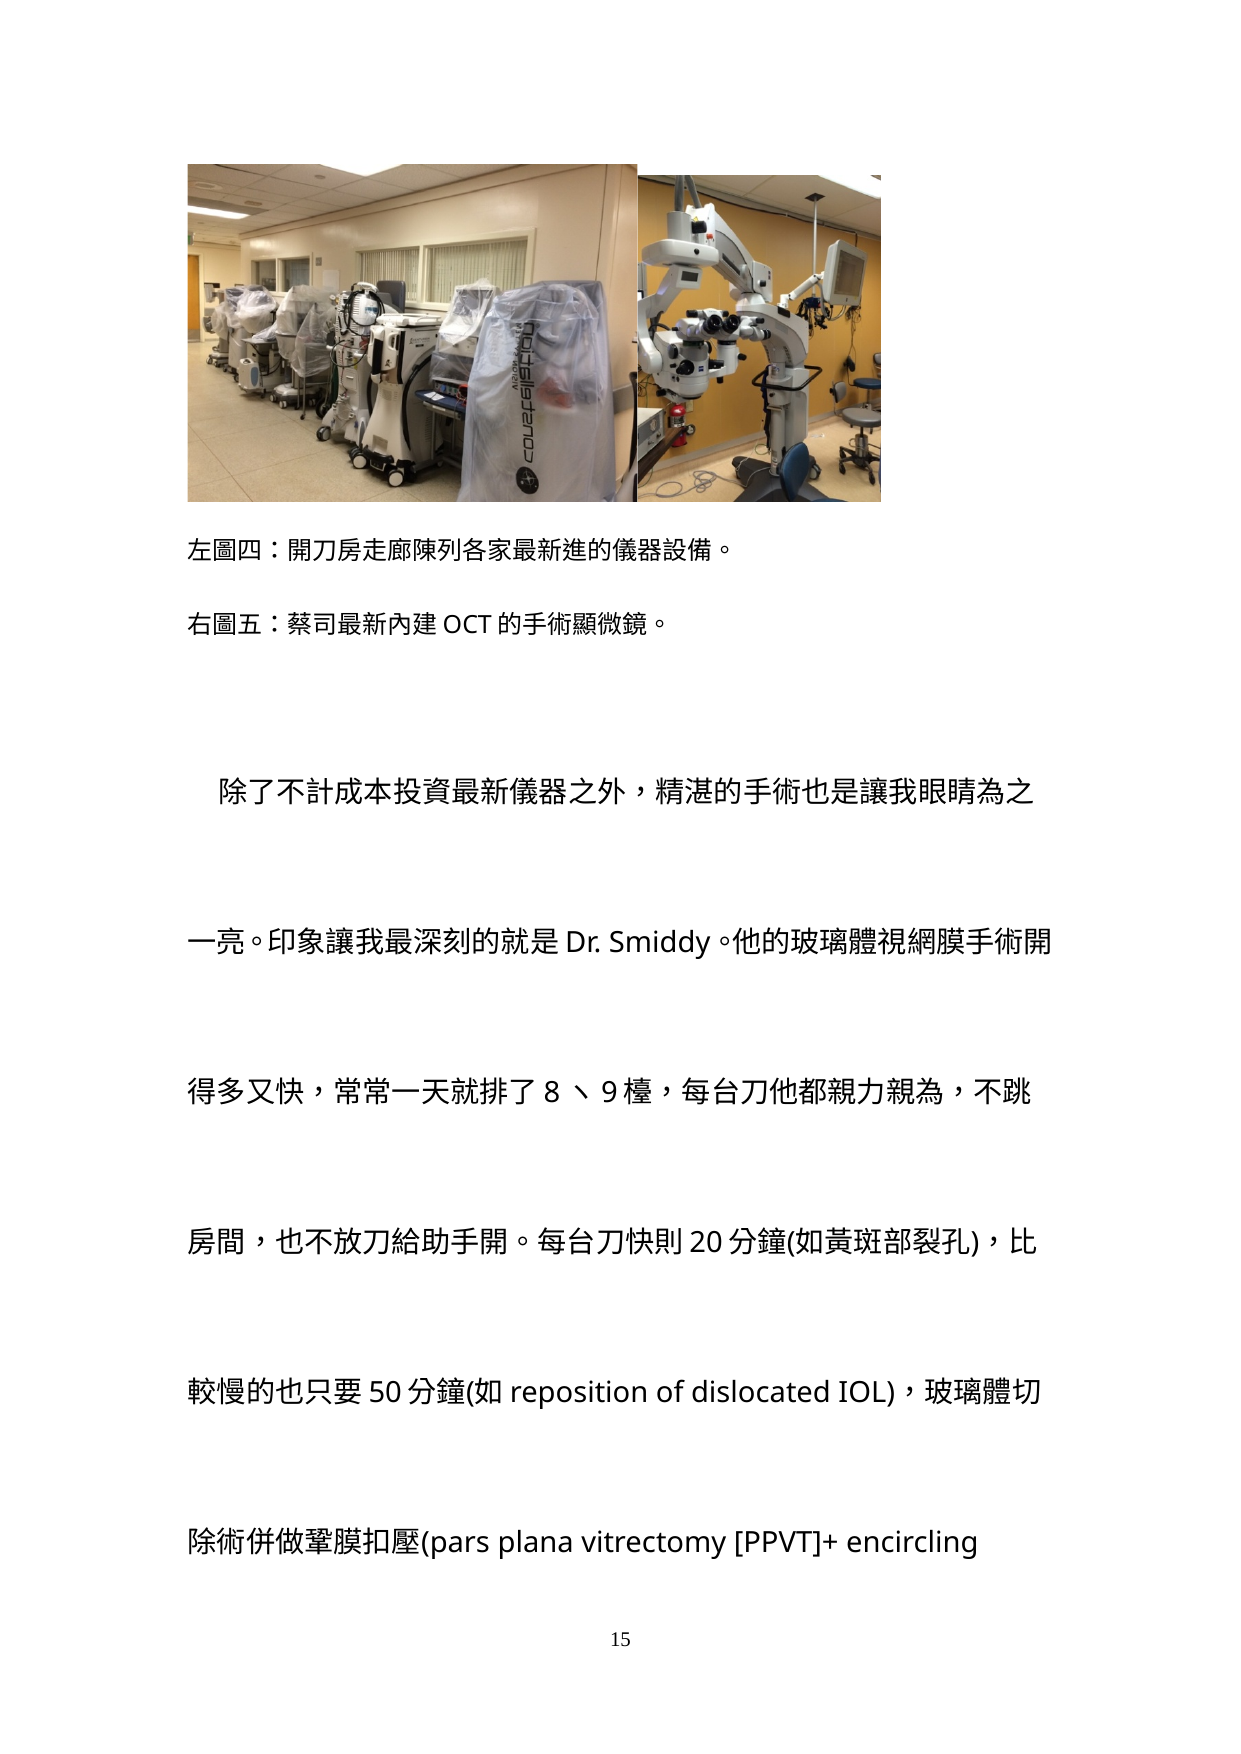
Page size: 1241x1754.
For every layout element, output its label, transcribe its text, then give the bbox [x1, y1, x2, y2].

text 左圖四：開刀房走廊陳列各家最新進的儀器設備。 [187, 530, 1053, 567]
text 右圖五：蔡司最新內建OCT的手術顯微鏡。 [187, 603, 1053, 641]
text 除了不計成本投資最新儀器之外，精湛的手術也是讓我眼睛為之一亮。印象讓我最深刻的就是Dr. Smiddy。他的玻璃體視網膜手術開得多又快，常常一天就排了8ヽ9檯，每台刀他都親力親為，不跳房間，也不放刀給助手開。每台刀快則20分鐘(如黃斑部裂孔)，比較慢的也只要50分鐘(如reposition of dislocated IOL)，玻璃體切除術併做鞏膜扣壓(pars plana vitrectomy [PPVT]+ encircling scleral buckle)大概也只要45至50分鐘就結束了。資深的開刀房老護理師推崇他說：他開刀快是因為沒有任何多餘的累贅的動作。每個醫師membrane peeling的手法各有巧妙，但是Dr. Smiddy的方法絕對是獨樹一幟，與大多數retinal surgeon明顯不同。首先他採用combined 23G/20G PPVT，因為他習慣於用20G的器械來做membrane peeling，例如用bended MVR來起頭劃開membrane，接著用retinal pick 順著membrane的切口，挑起一整片flap，最後才用forceps。另外，他雖然年紀不小了，眼力不輸任何年輕人，peeling時不用任何染劑來染色membrane或是vitreous。儘管他開刀如行雲流水，輕輕鬆鬆不會讓周邊的人有壓迫感，但有些手法還是值得討論的，例如他不會特別去清乾淨玻璃體。然而，大多數的retinal surgeon都會在視網膜剝離手術時請助手頂眼球，以圖盡量把vitreous base清乾淨，降低增殖性玻璃體視網膜病變(proliferative vitreoretinopathy; PVR)的發生機會。Dr. Smiddy認為玻璃體無法完全清除，就算盡量清除也無法完全避免PVR的發生，而他的病患術後併發PVR的比例也不高，所以他也就不去積極清vitreous base。相對地，Dr. Lee積極地清除vitreous base，並在手術結束前將些許triamcinolone懸浮液注入眼內及subtenon，以降低PVR的風險。大家的做法不一，各有巧妙之處，但也反映出我們對於PVR的致病機轉的認識至今還未十分完整周延。 [187, 752, 1053, 1577]
picture [187, 164, 881, 502]
